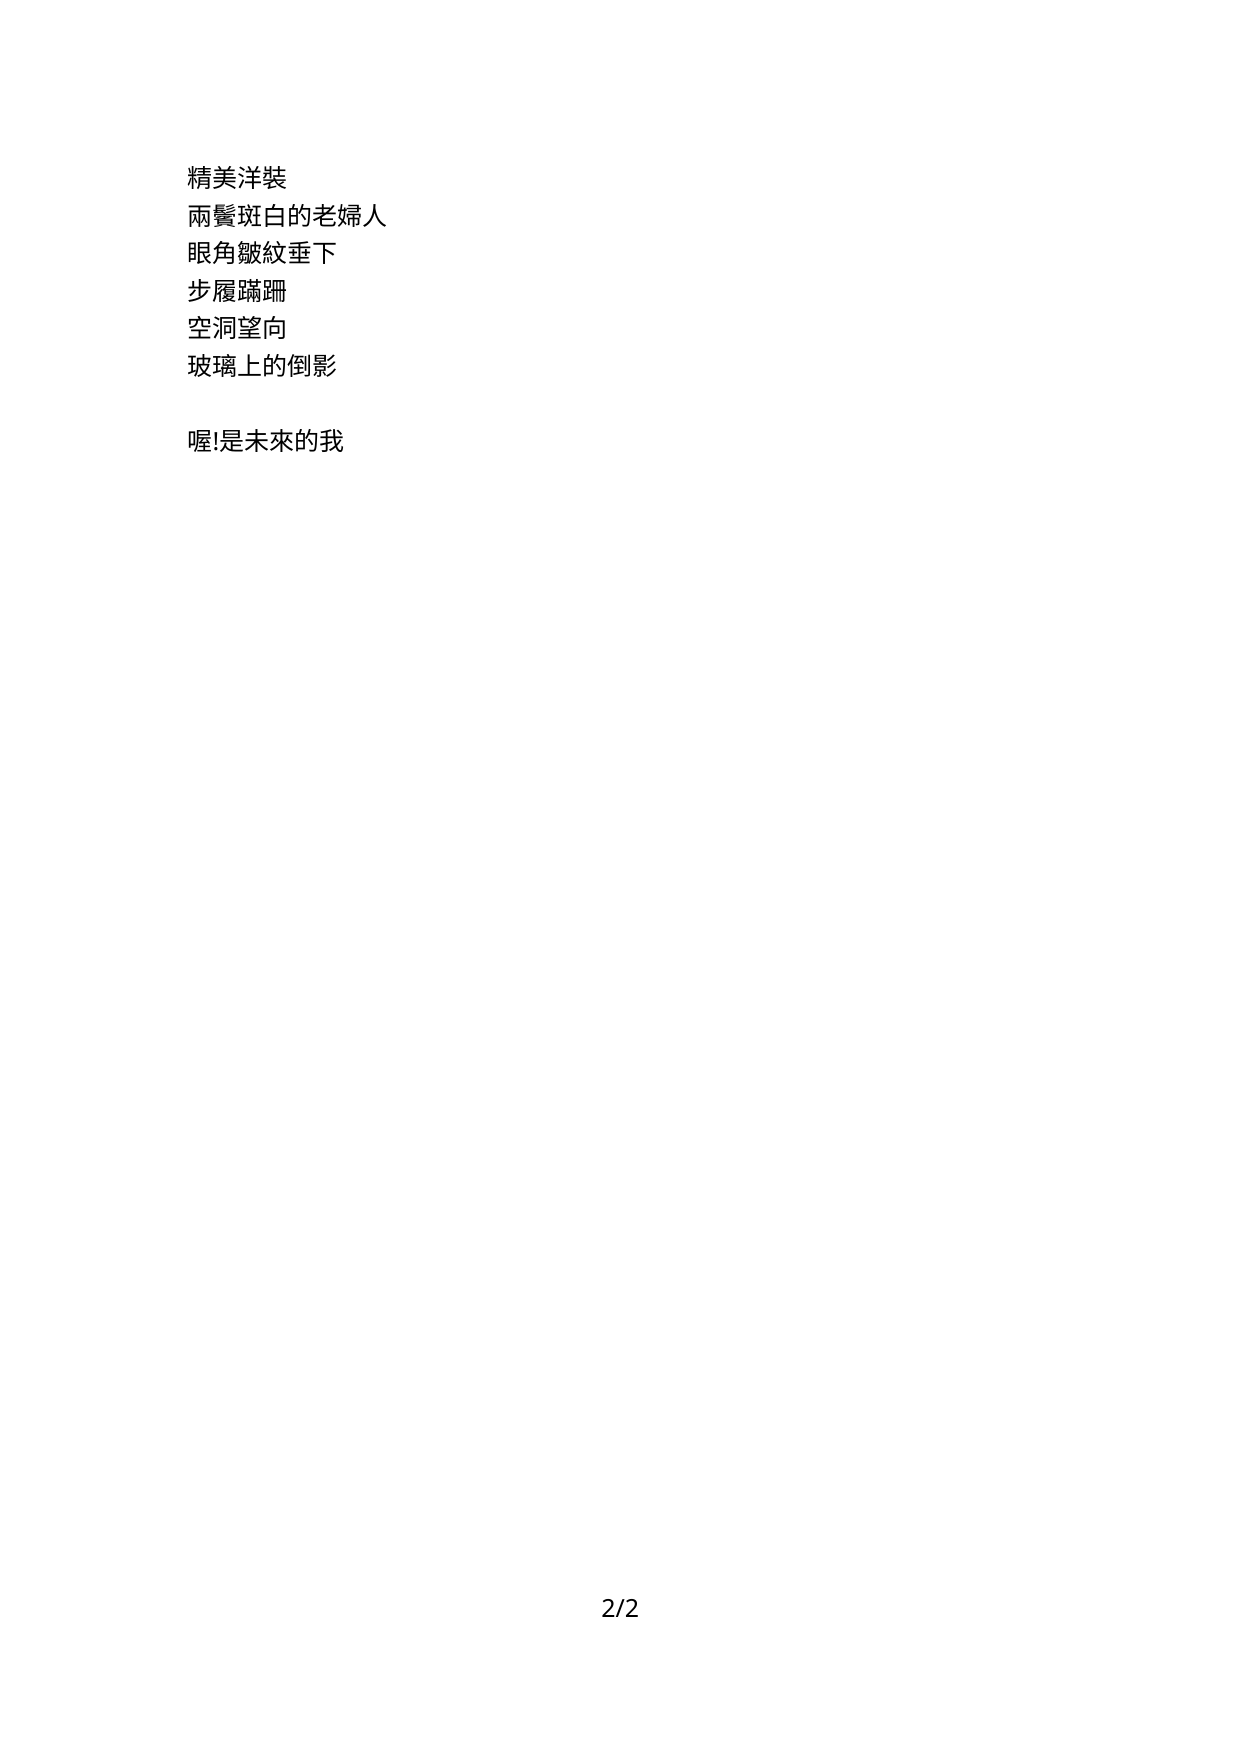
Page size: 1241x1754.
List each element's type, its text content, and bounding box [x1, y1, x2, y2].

text 步履蹣跚 [187, 271, 1053, 308]
text 玻璃上的倒影 [187, 346, 1053, 383]
text 精美洋裝 [187, 158, 1053, 196]
text 喔!是未來的我 [187, 421, 1053, 458]
text 空洞望向 [187, 308, 1053, 346]
text 眼角皺紋垂下 [187, 233, 1053, 271]
text 兩鬢斑白的老婦人 [187, 196, 1053, 233]
